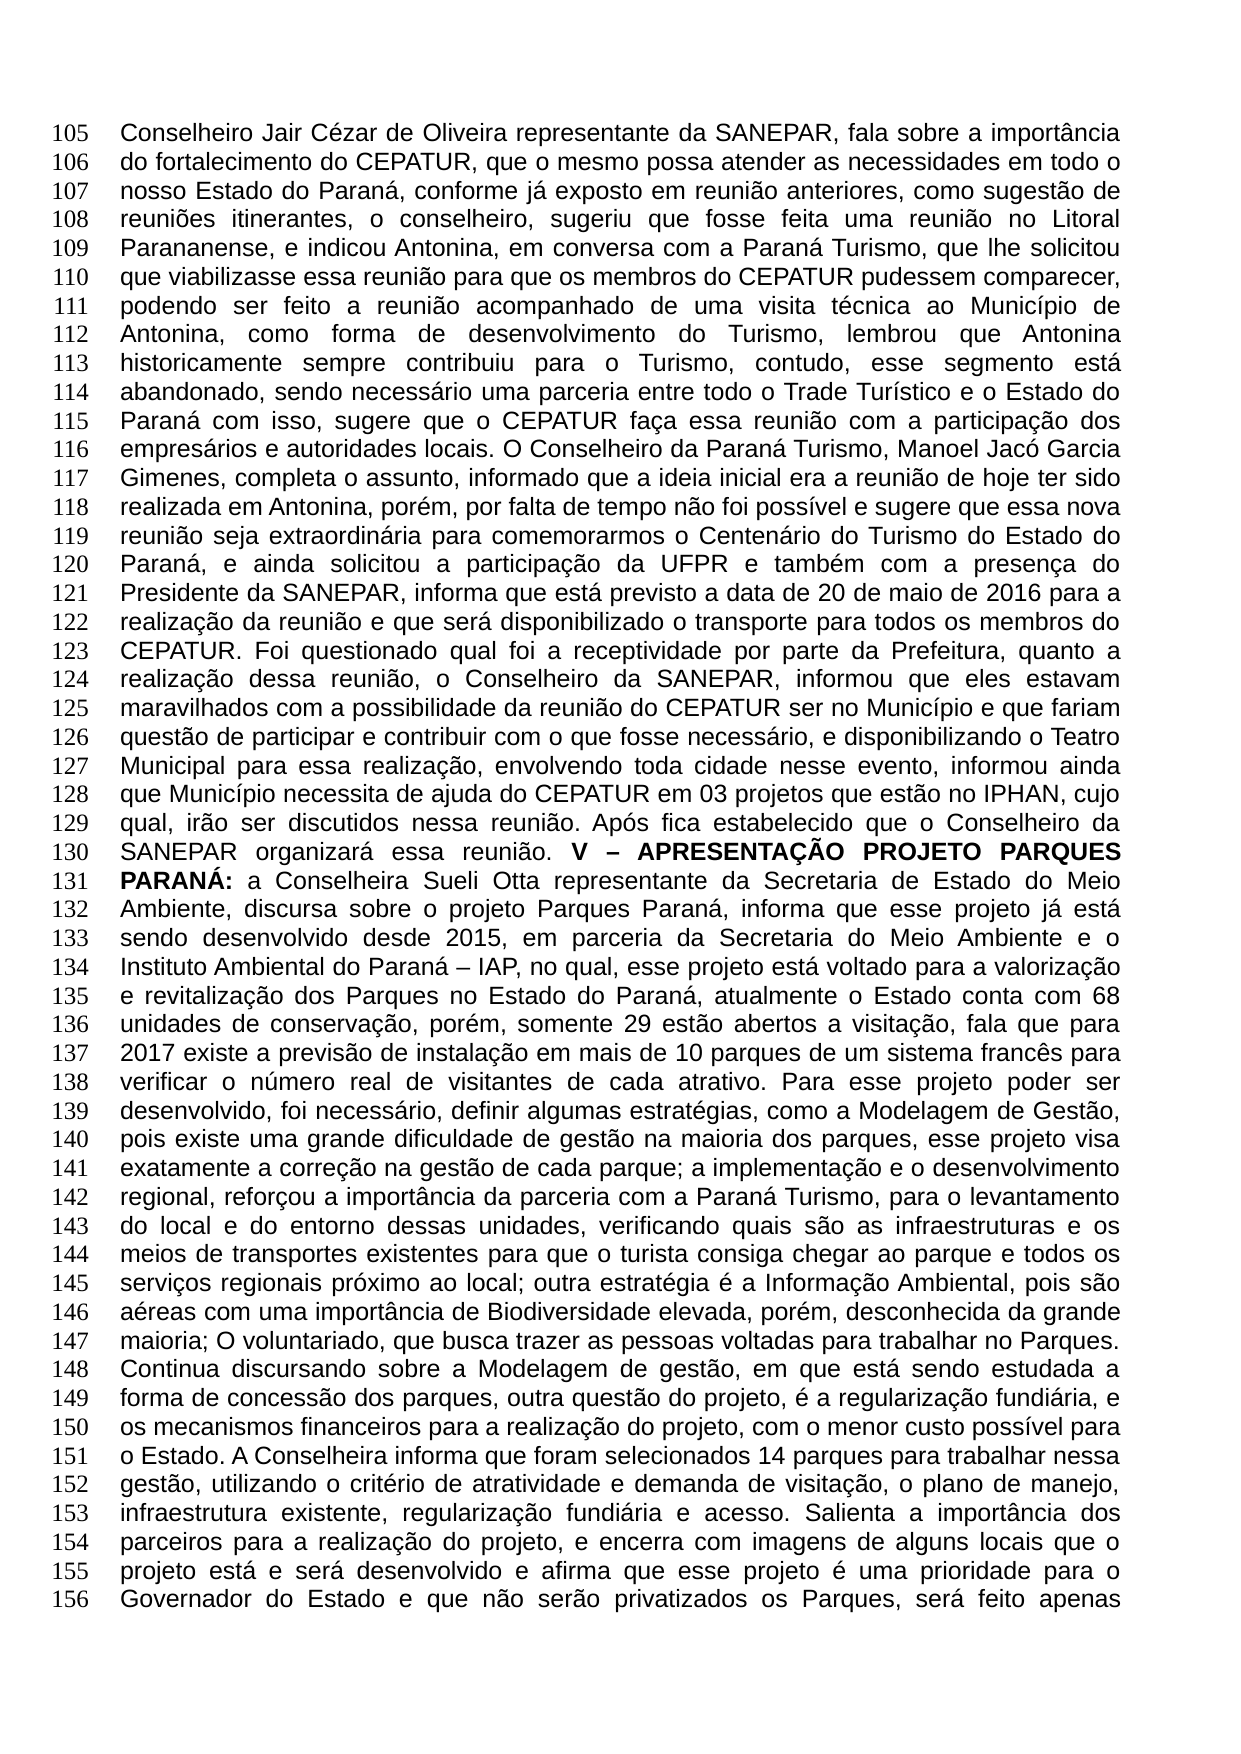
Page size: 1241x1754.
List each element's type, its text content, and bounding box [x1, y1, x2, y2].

list Conselheiro Jair Cézar de Oliveira representante da SANEPAR, fala sobre a importância do fortalecimento do CEPATUR, que o mesmo possa atender as necessidades em todo o nosso Estado do Paraná, conforme já exposto em reunião anteriores, como sugestão de reuniões itinerantes, o conselheiro, sugeriu que fosse feita uma reunião no Litoral Parananense, e indicou Antonina, em conversa com a Paraná Turismo, que lhe solicitou que viabilizasse essa reunião para que os membros do CEPATUR pudessem comparecer, podendo ser feito a reunião acompanhado de uma visita técnica ao Município de Antonina, como forma de desenvolvimento do Turismo, lembrou que Antonina historicamente sempre contribuiu para o Turismo, contudo, esse segmento está abandonado, sendo necessário uma parceria entre todo o Trade Turístico e o Estado do Paraná com isso, sugere que o CEPATUR faça essa reunião com a participação dos empresários e autoridades locais. O Conselheiro da Paraná Turismo, Manoel Jacó Garcia Gimenes, completa o assunto, informado que a ideia inicial era a reunião de hoje ter sido realizada em Antonina, porém, por falta de tempo não foi possível e sugere que essa nova reunião seja extraordinária para comemorarmos o Centenário do Turismo do Estado do Paraná, e ainda solicitou a participação da UFPR e também com a presença do Presidente da SANEPAR, informa que está previsto a data de 20 de maio de 2016 para a realização da reunião e que será disponibilizado o transporte para todos os membros do CEPATUR. Foi questionado qual foi a receptividade por parte da Prefeitura, quanto a realização dessa reunião, o Conselheiro da SANEPAR, informou que eles estavam maravilhados com a possibilidade da reunião do CEPATUR ser no Município e que fariam questão de participar e contribuir com o que fosse necessário, e disponibilizando o Teatro Municipal para essa realização, envolvendo toda cidade nesse evento, informou ainda que Município necessita de ajuda do CEPATUR em 03 projetos que estão no IPHAN, cujo qual, irão ser discutidos nessa reunião. Após fica estabelecido que o Conselheiro da SANEPAR organizará essa reunião. V – APRESENTAÇÃO PROJETO PARQUES PARANÁ: a Conselheira Sueli Otta representante da Secretaria de Estado do Meio Ambiente, discursa sobre o projeto Parques Paraná, informa que esse projeto já está sendo desenvolvido desde 2015, em parceria da Secretaria do Meio Ambiente e o Instituto Ambiental do Paraná – IAP, no qual, esse projeto está voltado para a valorização e revitalização dos Parques no Estado do Paraná, atualmente o Estado conta com 68 unidades de conservação, porém, somente 29 estão abertos a visitação, fala que para 2017 existe a previsão de instalação em mais de 10 parques de um sistema francês para verificar o número real de visitantes de cada atrativo. Para esse projeto poder ser desenvolvido, foi necessário, definir algumas estratégias, como a Modelagem de Gestão, pois existe uma grande dificuldade de gestão na maioria dos parques, esse projeto visa exatamente a correção na gestão de cada parque; a implementação e o desenvolvimento regional, reforçou a importância da parceria com a Paraná Turismo, para o levantamento do local e do entorno dessas unidades, verificando quais são as infraestruturas e os meios de transportes existentes para que o turista consiga chegar ao parque e todos os serviços regionais próximo ao local; outra estratégia é a Informação Ambiental, pois são aéreas com uma importância de Biodiversidade elevada, porém, desconhecida da grande maioria; O voluntariado, que busca trazer as pessoas voltadas para trabalhar no Parques. Continua discursando sobre a Modelagem de gestão, em que está sendo estudada a forma de concessão dos parques, outra questão do projeto, é a regularização fundiária, e os mecanismos financeiros para a realização do projeto, com o menor custo possível para o Estado. A Conselheira informa que foram selecionados 14 parques para trabalhar nessa gestão, utilizando o critério de atratividade e demanda de visitação, o plano de manejo, infraestrutura existente, regularização fundiária e acesso. Salienta a importância dos parceiros para a realização do projeto, e encerra com imagens de alguns locais que o projeto está e será desenvolvido e afirma que esse projeto é uma prioridade para o Governador do Estado e que não serão privatizados os Parques, será feito apenas [120, 118, 1122, 1613]
